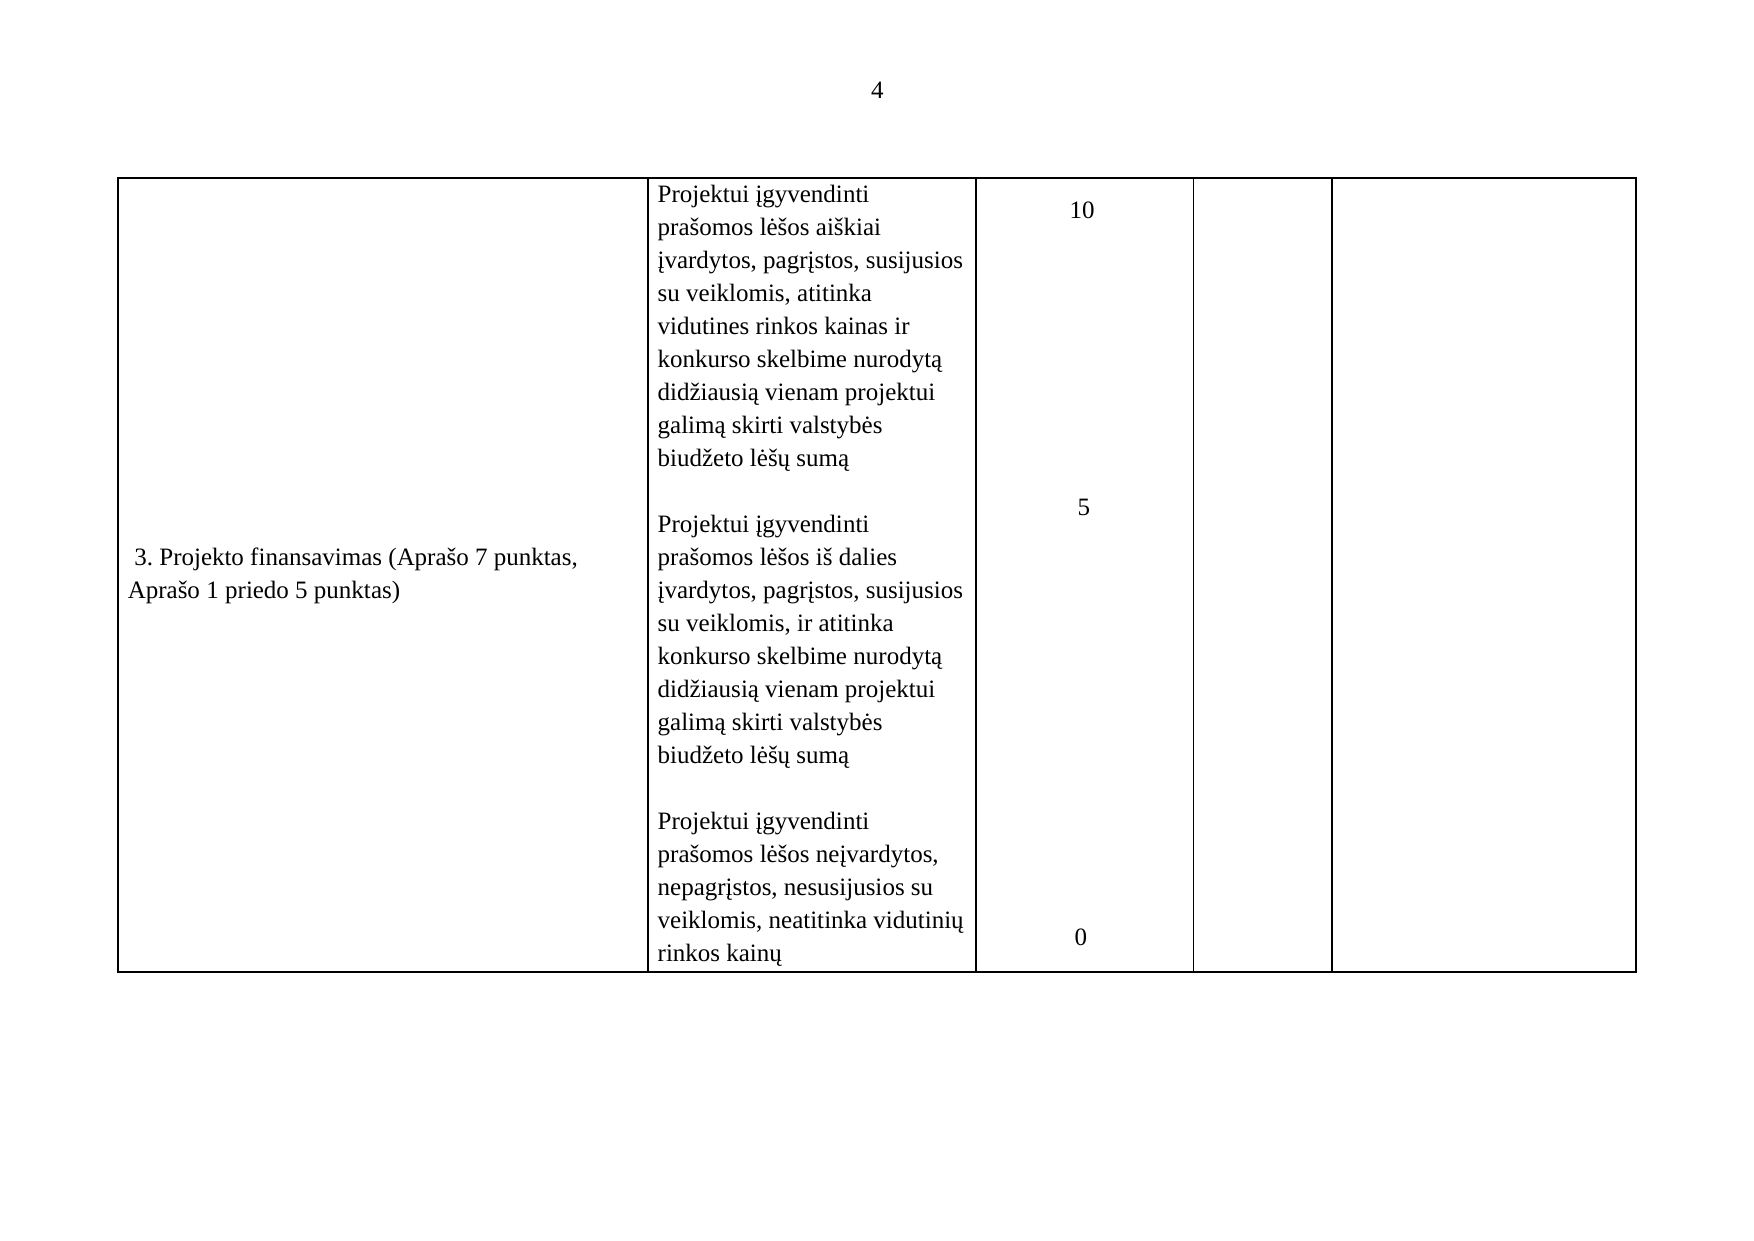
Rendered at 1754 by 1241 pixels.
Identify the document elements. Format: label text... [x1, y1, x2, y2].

table_cell Projektui įgyvendinti prašomos lėšos aiškiai įvardytos, pagrįstos, susijusios su veiklomis, atitinka vidutines rinkos kainas ir konkurso skelbime nurodytą didžiausią vienam projektui galimą skirti valstybės biudžeto lėšų sumą Projektui įgyvendinti prašomos lėšos iš dalies įvardytos, pagrįstos, susijusios su veiklomis, ir atitinka konkurso skelbime nurodytą didžiausią vienam projektui galimą skirti valstybės biudžeto lėšų sumą Projektui įgyvendinti prašomos lėšos neįvardytos, nepagrįstos, nesusijusios su veiklomis, neatitinka vidutinių rinkos kainų [649, 179, 975, 971]
table_cell [1194, 179, 1331, 971]
table_cell [1333, 179, 1635, 971]
table_cell 3. Projekto finansavimas (Aprašo 7 punktas, Aprašo 1 priedo 5 punktas) [119, 179, 647, 971]
table_cell 10 5 0 [977, 179, 1193, 971]
